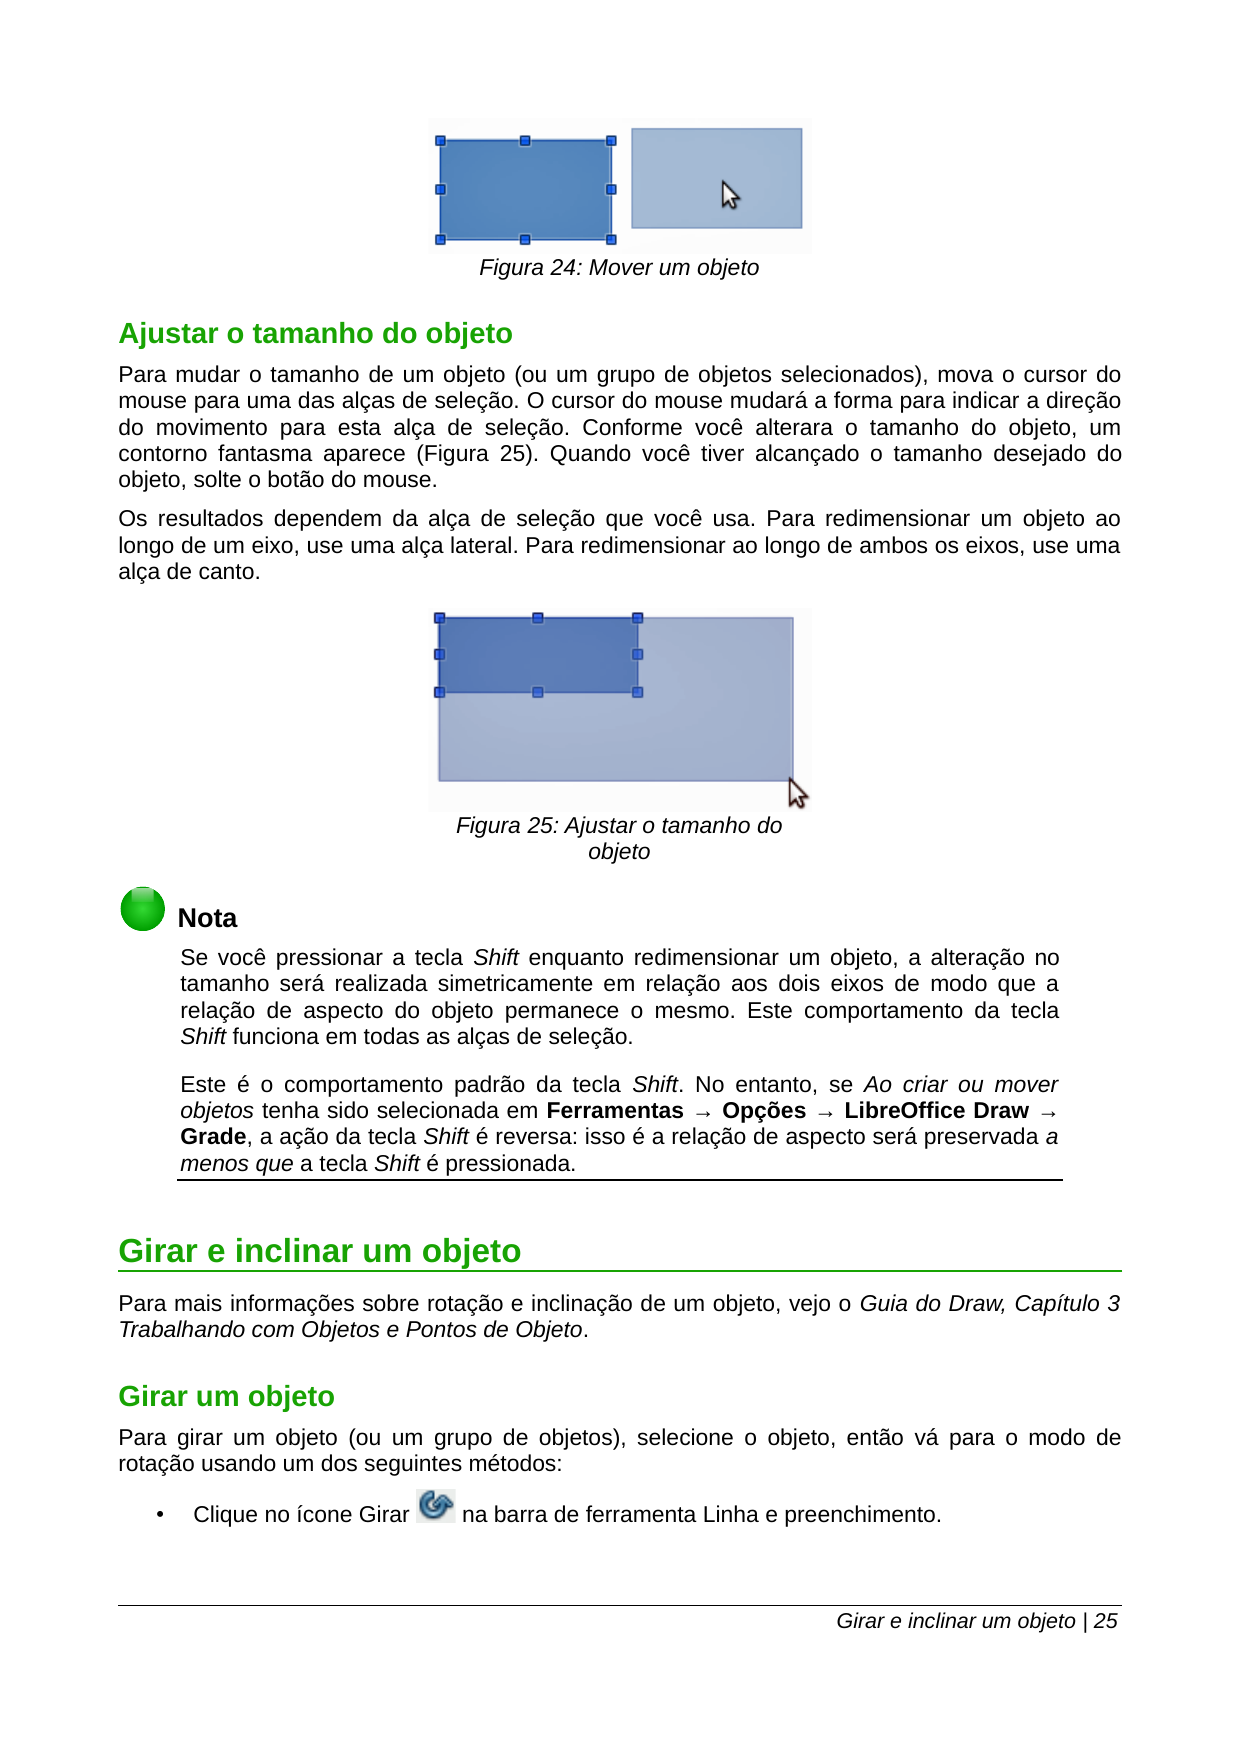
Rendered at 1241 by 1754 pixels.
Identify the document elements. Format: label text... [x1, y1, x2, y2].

text Figura 24: Mover um objeto [428, 254, 812, 280]
text Se você pressionar a tecla Shift enquanto redimensionar um objeto, a alteração no tamanho será realizada simetricamente em relação aos dois eixos de modo que a relação de aspecto do objeto permanece o mesmo. Este comportamento da tecla Shift funciona em todas as alças de seleção. [177, 941, 1063, 1049]
subtitle Girar um objeto [118, 1379, 1122, 1412]
subtitle Girar e inclinar um objeto [118, 1232, 1122, 1270]
text Para mais informações sobre rotação e inclinação de um objeto, vejo o Guia do Draw, Capítulo 3 Trabalhando com Objetos e Pontos de Objeto. [118, 1290, 1122, 1342]
text Figura 25: Ajustar o tamanho do objeto [428, 812, 812, 865]
text Para mudar o tamanho de um objeto (ou um grupo de objetos selecionados), mova o cursor do mouse para uma das alças de seleção. O cursor do mouse mudará a forma para indicar a direção do movimento para esta alça de seleção. Conforme você alterara o tamanho do objeto, um contorno fantasma aparece (Figura 25). Quando você tiver alcançado o tamanho desejado do objeto, solte o botão do mouse. [118, 361, 1122, 493]
picture [428, 608, 813, 812]
text Para girar um objeto (ou um grupo de objetos), selecione o objeto, então vá para o modo de rotação usando um dos seguintes métodos: [118, 1424, 1122, 1477]
subtitle Nota [118, 884, 1122, 933]
list Clique no ícone Girar na barra de ferramenta Linha e preenchimento. [156, 1489, 1122, 1527]
picture [416, 1489, 456, 1523]
picture [428, 118, 813, 254]
text Este é o comportamento padrão da tecla Shift. No entanto, se Ao criar ou mover objetos tenha sido selecionada em Ferramentas → Opções → LibreOffice Draw → Grade, a ação da tecla Shift é reversa: isso é a relação de aspecto será preservada a menos que a tecla Shift é pressionada. [177, 1067, 1063, 1179]
text Os resultados dependem da alça de seleção que você usa. Para redimensionar um objeto ao longo de um eixo, use uma alça lateral. Para redimensionar ao longo de ambos os eixos, use uma alça de canto. [118, 505, 1122, 584]
subtitle Ajustar o tamanho do objeto [118, 316, 1122, 349]
